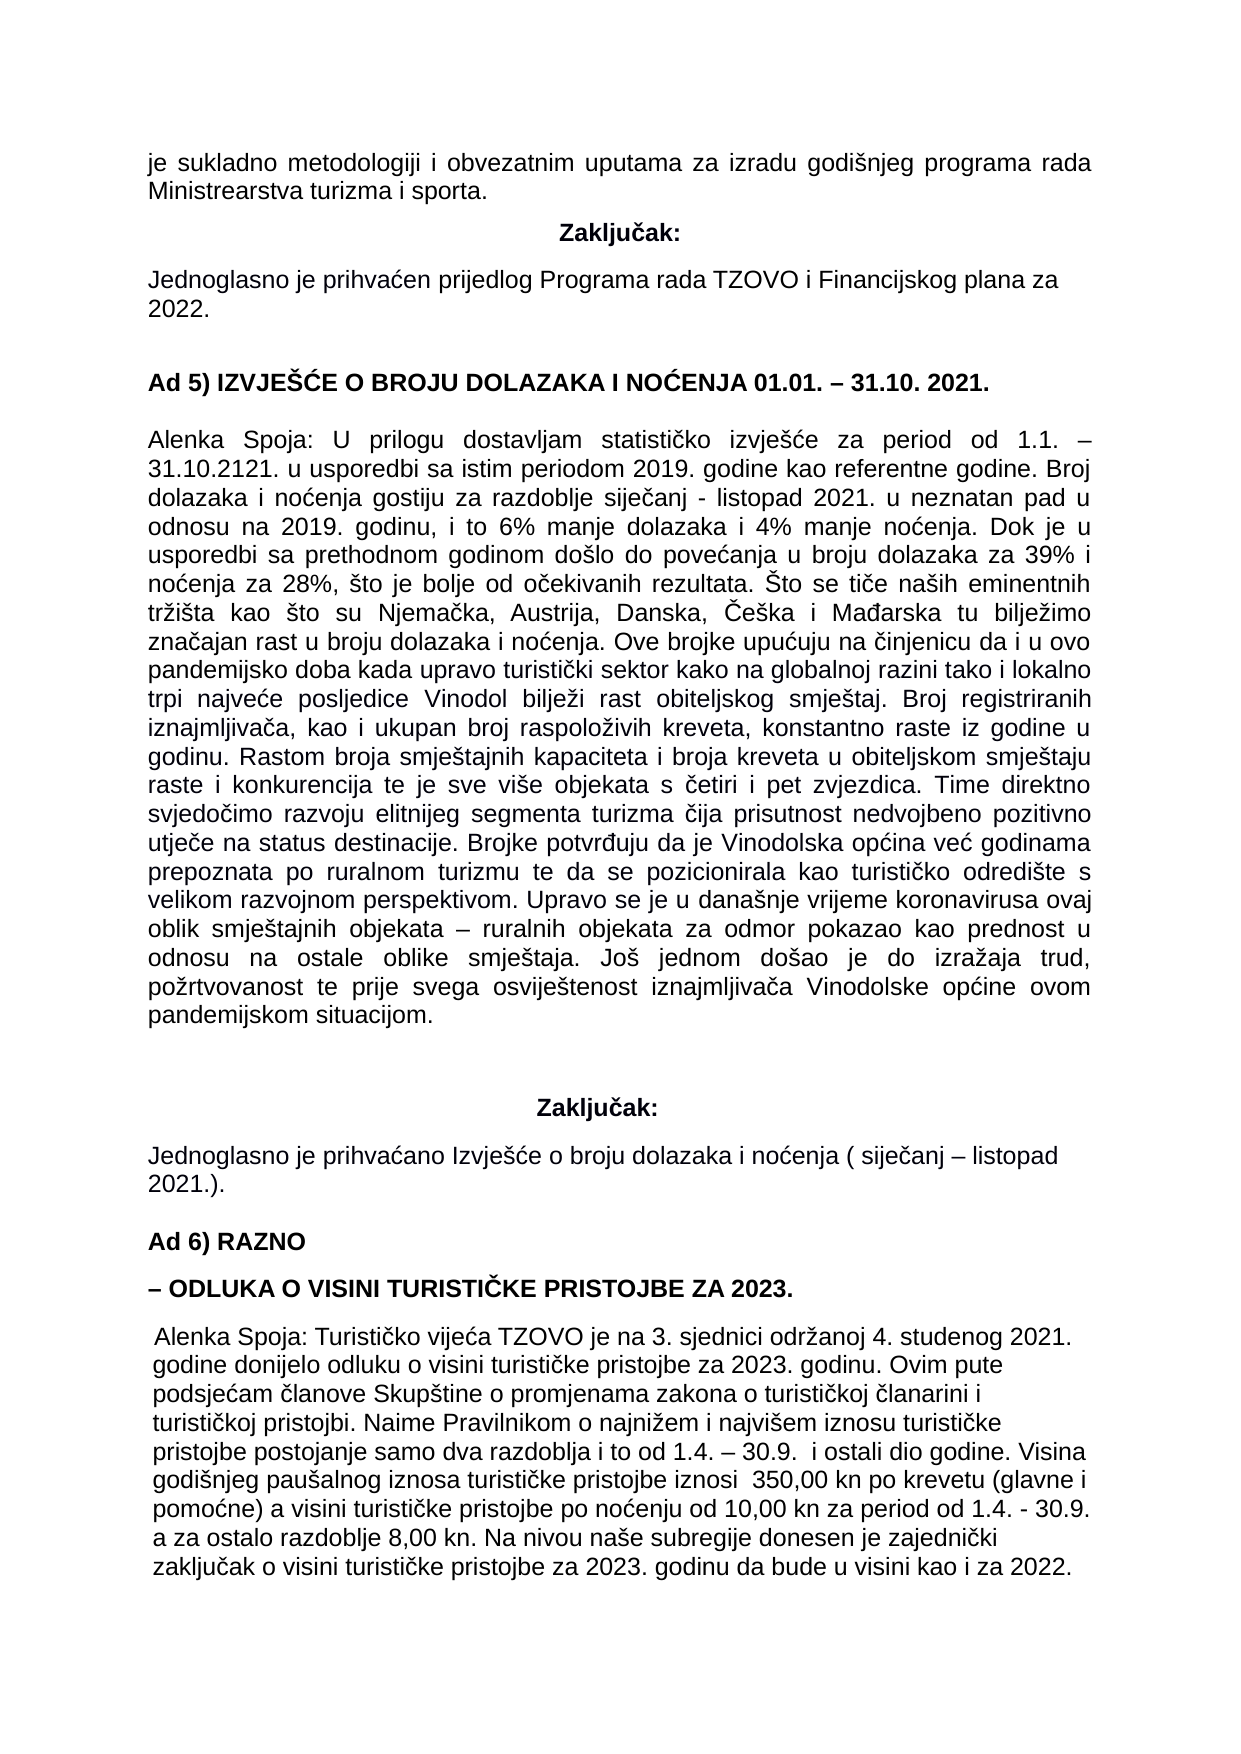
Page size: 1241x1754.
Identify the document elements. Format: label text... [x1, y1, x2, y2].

text Ad 5) IZVJEŠĆE O BROJU DOLAZAKA I NOĆENJA 01.01. – 31.10. 2021. [148, 368, 1093, 397]
text Alenka Spoja: U prilogu dostavljam statističko izvješće za period od 1.1. – 31.10.2121. u usporedbi sa istim periodom 2019. godine kao referentne godine. Broj dolazaka i noćenja gostiju za razdoblje siječanj - listopad 2021. u neznatan pad u odnosu na 2019. godinu, i to 6% manje dolazaka i 4% manje noćenja. Dok je u usporedbi sa prethodnom godinom došlo do povećanja u broju dolazaka za 39% i noćenja za 28%, što je bolje od očekivanih rezultata. Što se tiče naših eminentnih tržišta kao što su Njemačka, Austrija, Danska, Češka i Mađarska tu bilježimo značajan rast u broju dolazaka i noćenja. Ove brojke upućuju na činjenicu da i u ovo pandemijsko doba kada upravo turistički sektor kako na globalnoj razini tako i lokalno trpi najveće posljedice Vinodol bilježi rast obiteljskog smještaj. Broj registriranih iznajmljivača, kao i ukupan broj raspoloživih kreveta, konstantno raste iz godine u godinu. Rastom broja smještajnih kapaciteta i broja kreveta u obiteljskom smještaju raste i konkurencija te je sve više objekata s četiri i pet zvjezdica. Time direktno svjedočimo razvoju elitnijeg segmenta turizma čija prisutnost nedvojbeno pozitivno utječe na status destinacije. Brojke potvrđuju da je Vinodolska općina već godinama prepoznata po ruralnom turizmu te da se pozicionirala kao turističko odredište s velikom razvojnom perspektivom. Upravo se je u današnje vrijeme koronavirusa ovaj oblik smještajnih objekata – ruralnih objekata za odmor pokazao kao prednost u odnosu na ostale oblike smještaja. Još jednom došao je do izražaja trud, požrtvovanost te prije svega osviještenost iznajmljivača Vinodolske općine ovom pandemijskom situacijom. [148, 425, 1093, 1029]
text Alenka Spoja: Turističko vijeća TZOVO je na 3. sjednici održanoj 4. studenog 2021. godine donijelo odluku o visini turističke pristojbe za 2023. godinu. Ovim pute podsjećam članove Skupštine o promjenama zakona o turističkoj članarini i turističkoj pristojbi. Naime Pravilnikom o najnižem i najvišem iznosu turističke pristojbe postojanje samo dva razdoblja i to od 1.4. – 30.9. i ostali dio godine. Visina godišnjeg paušalnog iznosa turističke pristojbe iznosi 350,00 kn po krevetu (glavne i pomoćne) a visini turističke pristojbe po noćenju od 10,00 kn za period od 1.4. - 30.9. a za ostalo razdoblje 8,00 kn. Na nivou naše subregije donesen je zajednički zaključak o visini turističke pristojbe za 2023. godinu da bude u visini kao i za 2022. [152, 1322, 1093, 1580]
text je sukladno metodologiji i obvezatnim uputama za izradu godišnjeg programa rada Ministrearstva turizma i sporta. [148, 148, 1093, 205]
text – ODLUKA O VISINI TURISTIČKE PRISTOJBE ZA 2023. [148, 1274, 1093, 1303]
text Zaključak: [148, 1093, 1093, 1122]
text Jednoglasno je prihvaćano Izvješće o broju dolazaka i noćenja ( siječanj – listopad 2021.). [148, 1141, 1093, 1198]
text Jednoglasno je prihvaćen prijedlog Programa rada TZOVO i Financijskog plana za 2022. [148, 265, 1093, 322]
text Zaključak: [148, 218, 1093, 246]
text Ad 6) RAZNO [148, 1227, 1093, 1256]
